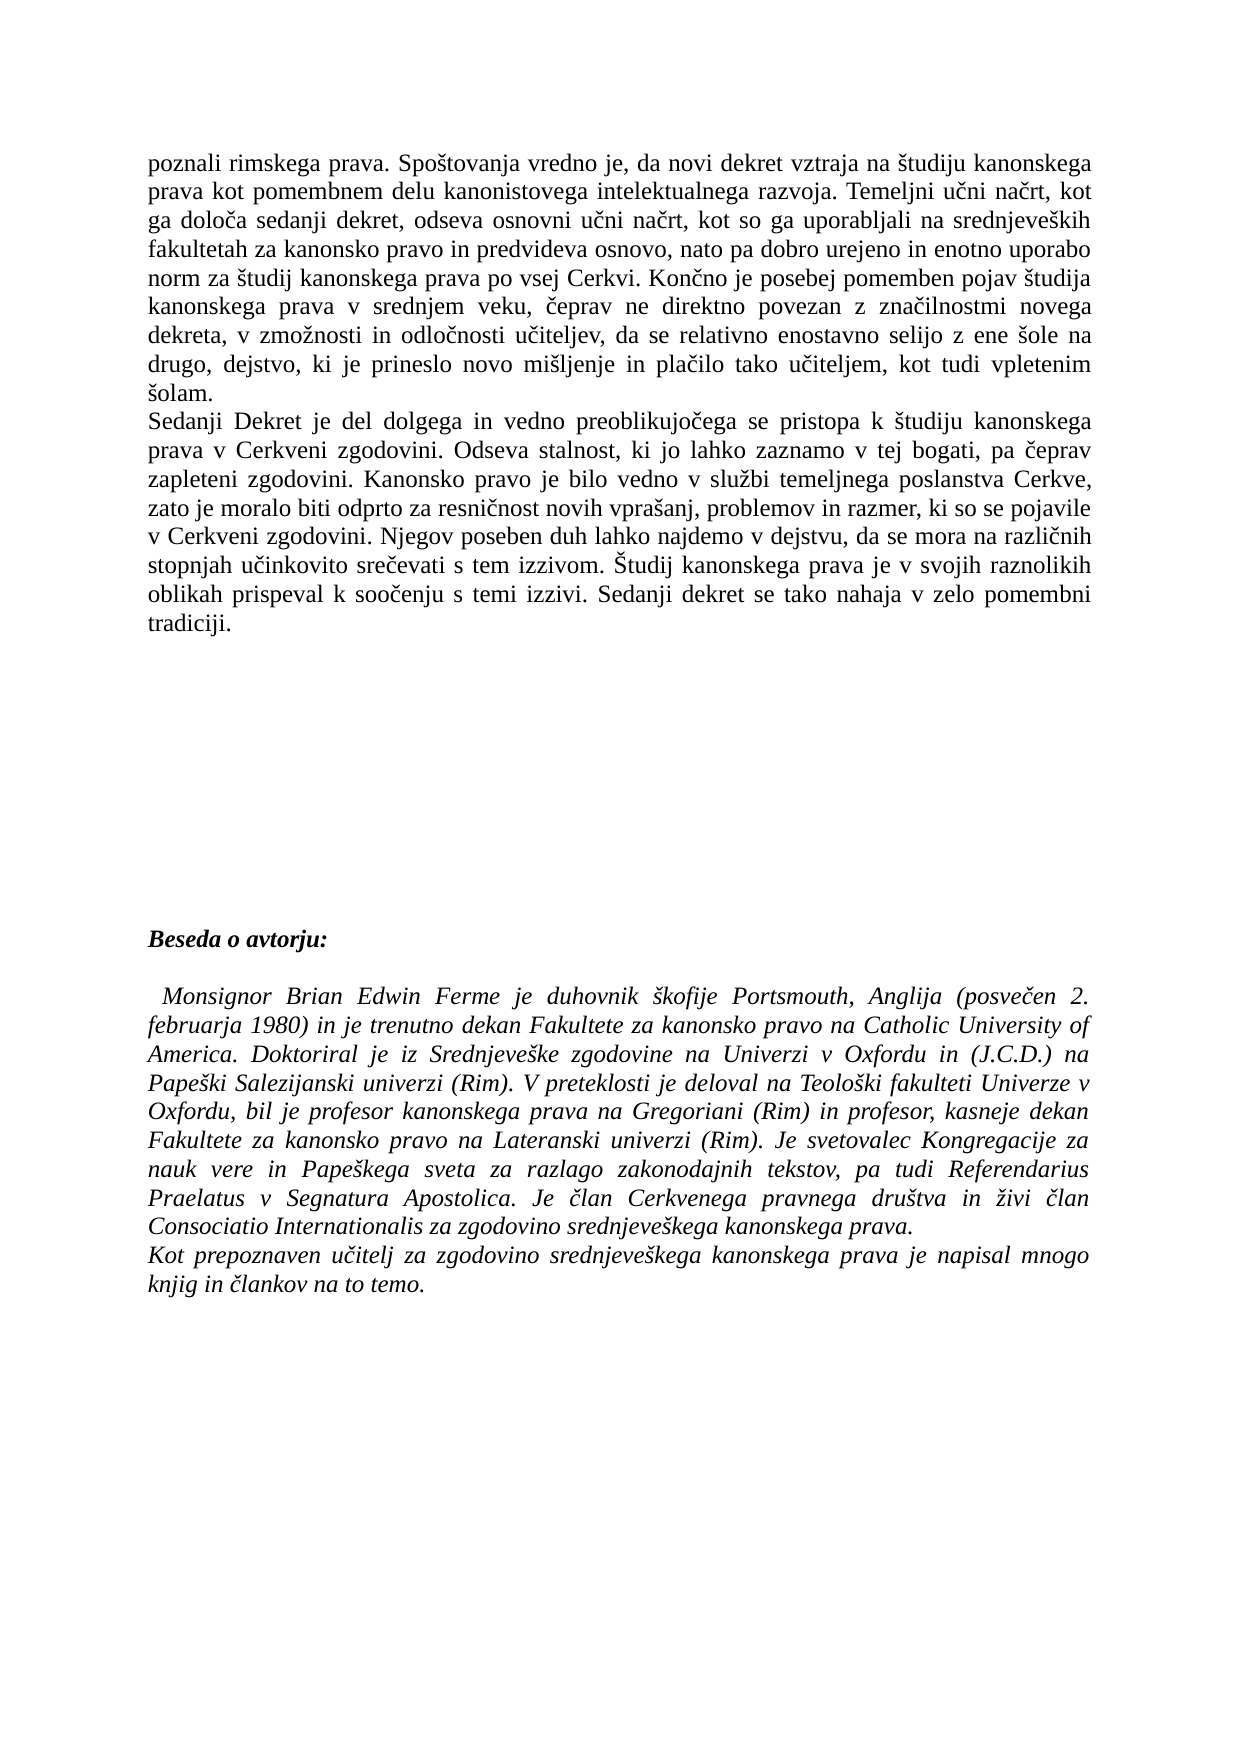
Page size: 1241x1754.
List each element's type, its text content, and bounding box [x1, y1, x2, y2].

text Beseda o avtorju: [148, 924, 1093, 953]
text Kot prepoznaven učitelj za zgodovino srednjeveškega kanonskega prava je napisal mnogo knjig in člankov na to temo. [148, 1240, 1093, 1298]
text Sedanji Dekret je del dolgega in vedno preoblikujočega se pristopa k študiju kanonskega prava v Cerkveni zgodovini. Odseva stalnost, ki jo lahko zaznamo v tej bogati, pa čeprav zapleteni zgodovini. Kanonsko pravo je bilo vedno v službi temeljnega poslanstva Cerkve, zato je moralo biti odprto za resničnost novih vprašanj, problemov in razmer, ki so se pojavile v Cerkveni zgodovini. Njegov poseben duh lahko najdemo v dejstvu, da se mora na različnih stopnjah učinkovito srečevati s tem izzivom. Študij kanonskega prava je v svojih raznolikih oblikah prispeval k soočenju s temi izzivi. Sedanji dekret se tako nahaja v zelo pomembni tradiciji. [148, 406, 1093, 636]
text poznali rimskega prava. Spoštovanja vredno je, da novi dekret vztraja na študiju kanonskega prava kot pomembnem delu kanonistovega intelektualnega razvoja. Temeljni učni načrt, kot ga določa sedanji dekret, odseva osnovni učni načrt, kot so ga uporabljali na srednjeveških fakultetah za kanonsko pravo in predvideva osnovo, nato pa dobro urejeno in enotno uporabo norm za študij kanonskega prava po vsej Cerkvi. Končno je posebej pomemben pojav študija kanonskega prava v srednjem veku, čeprav ne direktno povezan z značilnostmi novega dekreta, v zmožnosti in odločnosti učiteljev, da se relativno enostavno selijo z ene šole na drugo, dejstvo, ki je prineslo novo mišljenje in plačilo tako učiteljem, kot tudi vpletenim šolam. [148, 148, 1093, 406]
text Monsignor Brian Edwin Ferme je duhovnik škofije Portsmouth, Anglija (posvečen 2. februarja 1980) in je trenutno dekan Fakultete za kanonsko pravo na Catholic University of America. Doktoriral je iz Srednjeveške zgodovine na Univerzi v Oxfordu in (J.C.D.) na Papeški Salezijanski univerzi (Rim). V preteklosti je deloval na Teološki fakulteti Univerze v Oxfordu, bil je profesor kanonskega prava na Gregoriani (Rim) in profesor, kasneje dekan Fakultete za kanonsko pravo na Lateranski univerzi (Rim). Je svetovalec Kongregacije za nauk vere in Papeškega sveta za razlago zakonodajnih tekstov, pa tudi Referendarius Praelatus v Segnatura Apostolica. Je član Cerkvenega pravnega društva in živi član Consociatio Internationalis za zgodovino srednjeveškega kanonskega prava. [148, 981, 1093, 1240]
